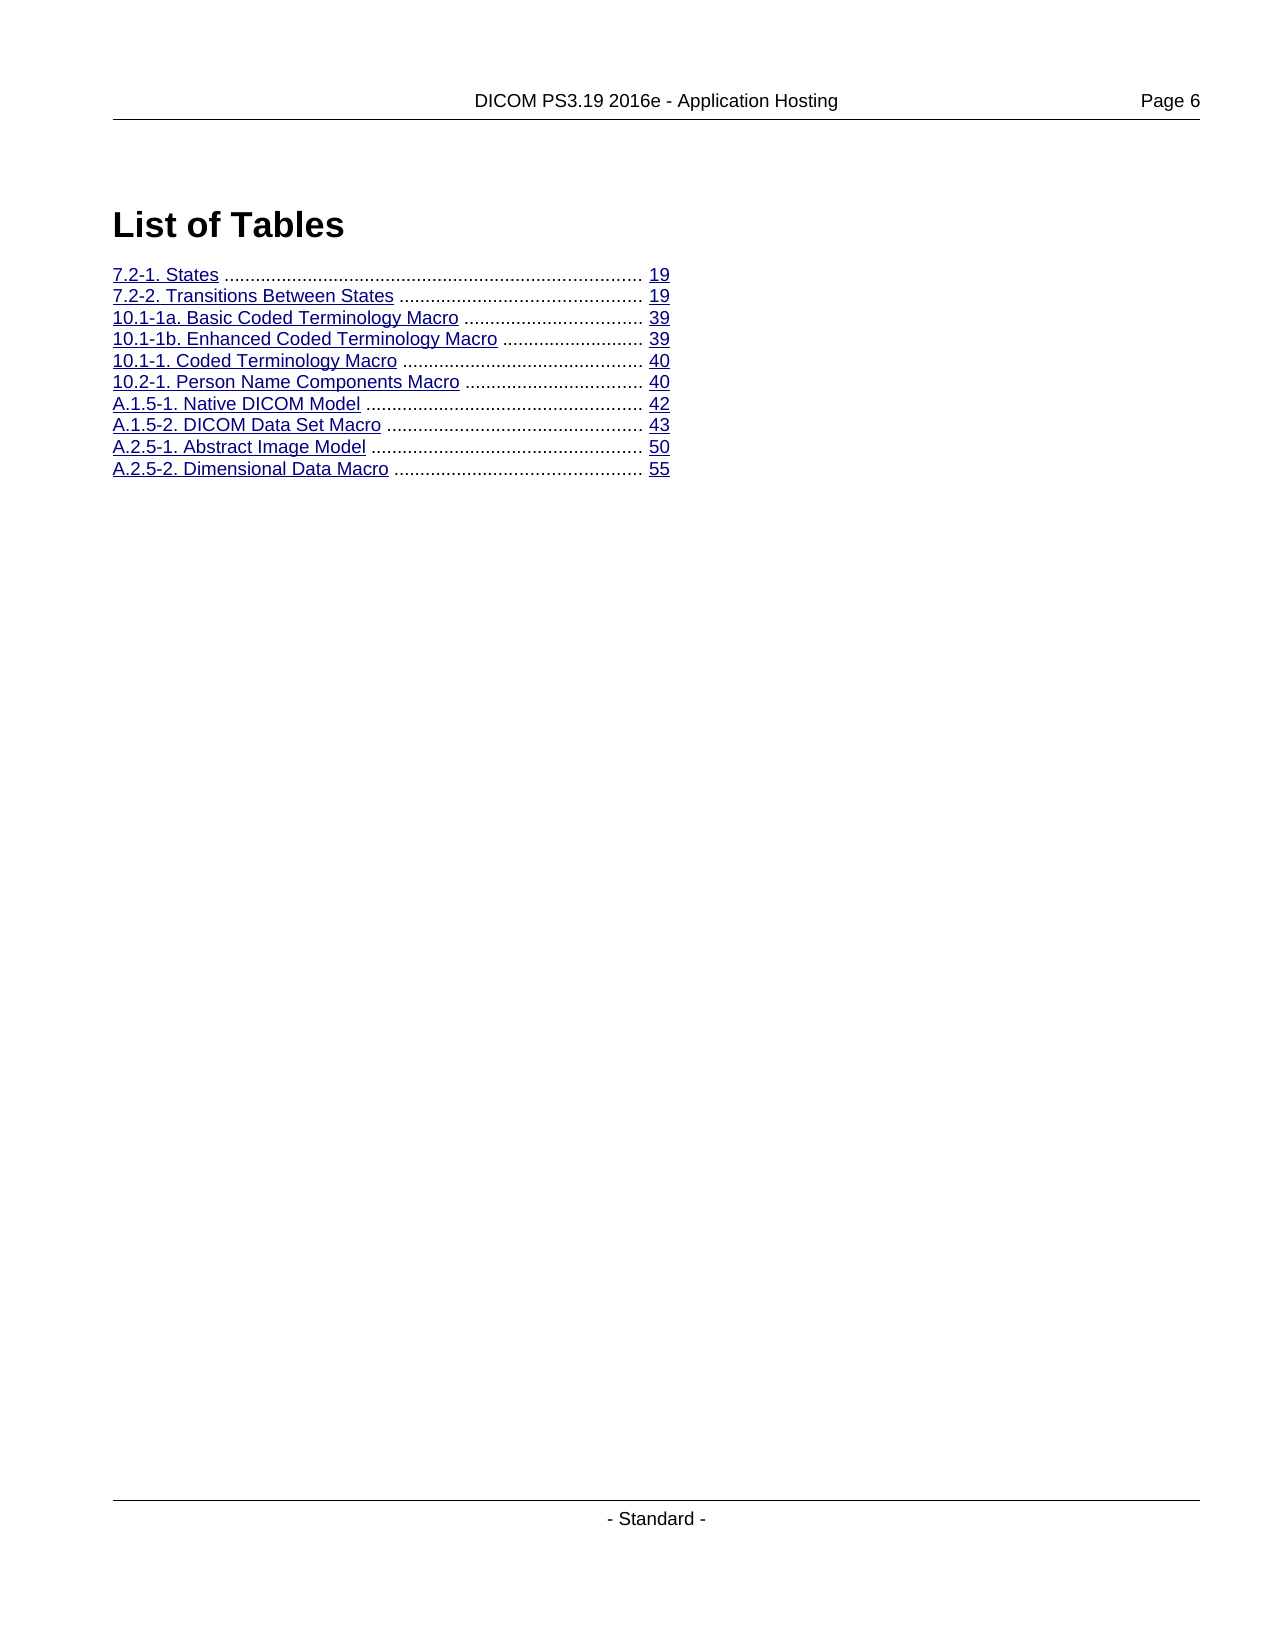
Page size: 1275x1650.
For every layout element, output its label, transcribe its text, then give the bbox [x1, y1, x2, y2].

text 10.1-1a. Basic Coded Terminology Macro 0 [112, 306, 1175, 328]
text List of Tables [112, 204, 1200, 245]
text 10.1-1b. Enhanced Coded Terminology Macro 0 [112, 328, 1175, 349]
text 10.1-1. Coded Terminology Macro 0 [112, 349, 1175, 371]
text A.2.5-1. Abstract Image Model 0 [112, 436, 1175, 457]
text A.2.5-2. Dimensional Data Macro 0 [112, 457, 1175, 479]
text 10.2-1. Person Name Components Macro 0 [112, 371, 1175, 393]
text A.1.5-1. Native DICOM Model 0 [112, 393, 1175, 414]
text 7.2-1. States 0 [112, 263, 1175, 285]
text 7.2-2. Transitions Between States 0 [112, 285, 1175, 306]
text A.1.5-2. DICOM Data Set Macro 0 [112, 414, 1175, 436]
